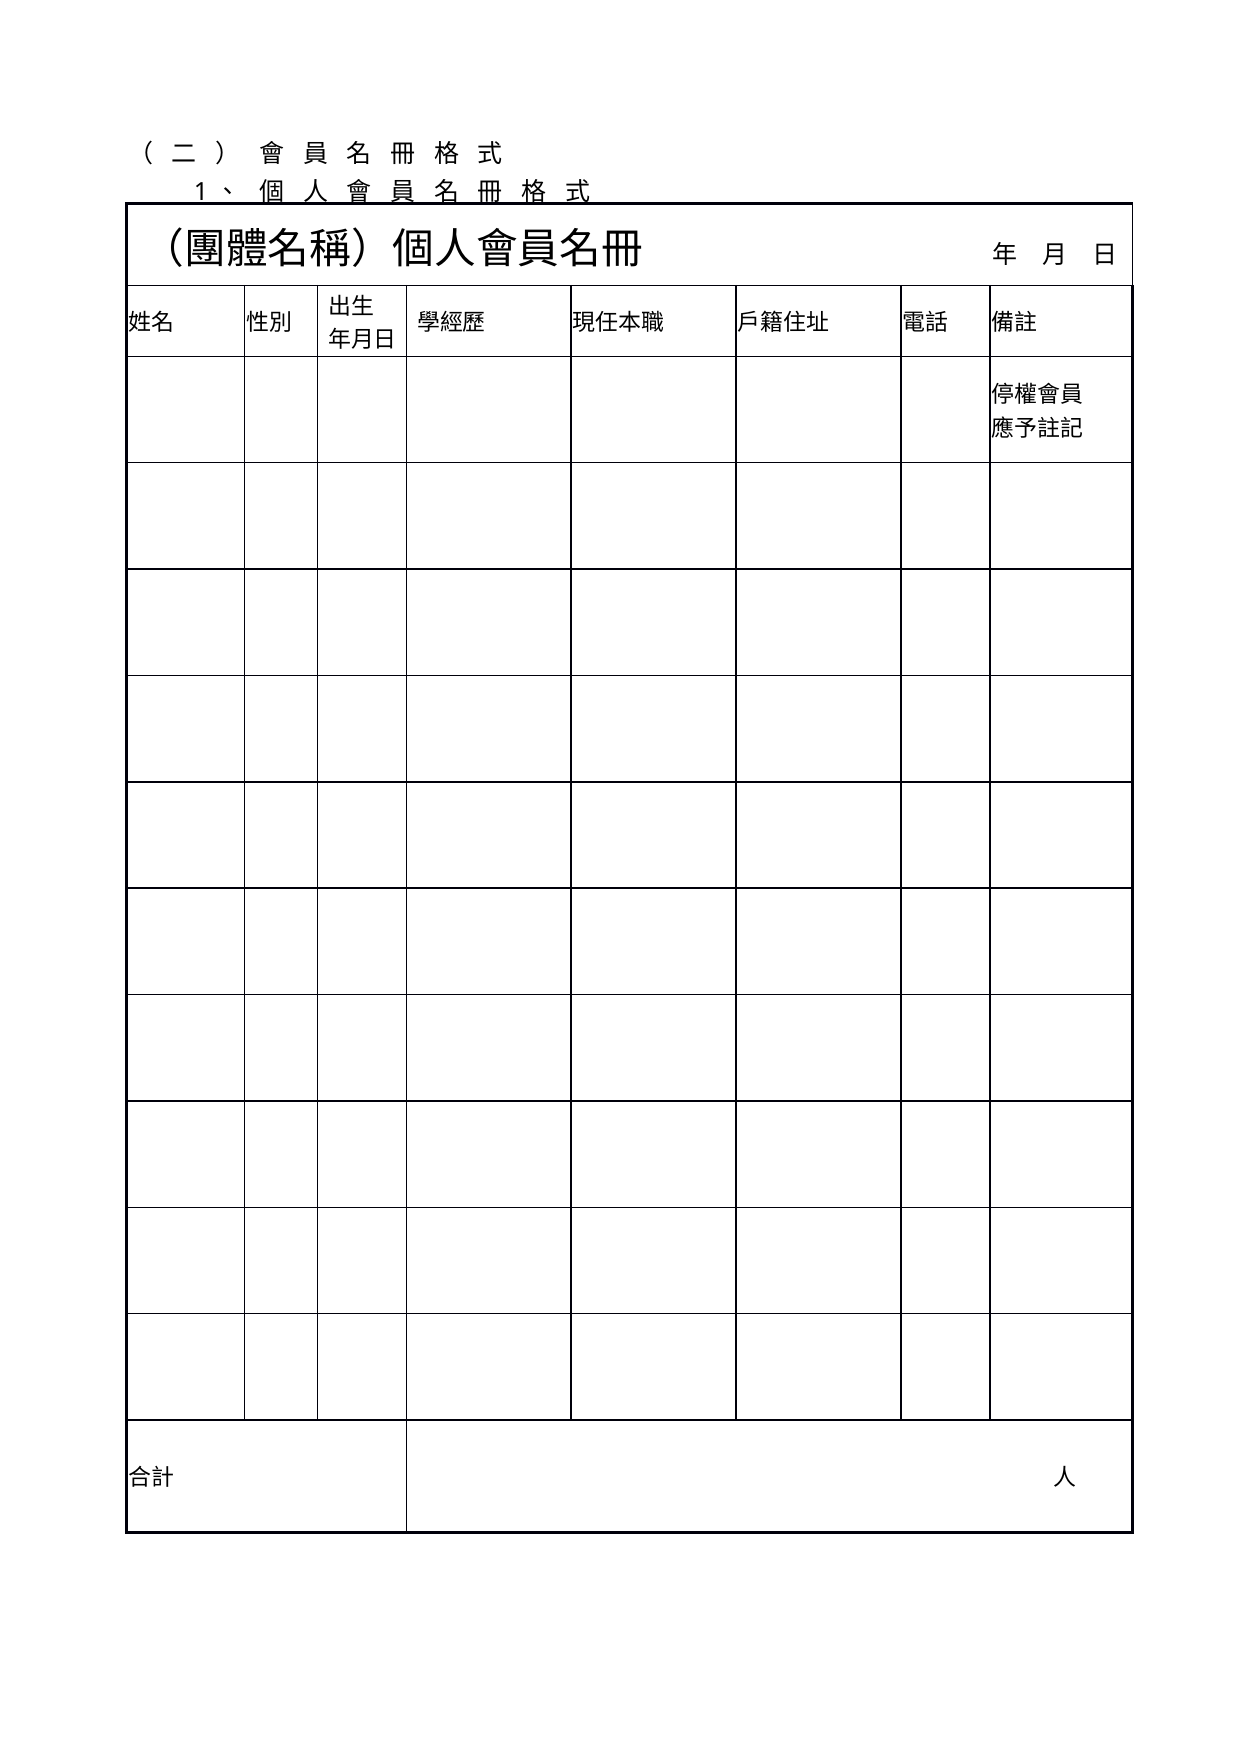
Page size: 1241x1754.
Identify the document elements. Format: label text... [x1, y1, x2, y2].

table_cell [318, 1314, 406, 1419]
table_cell 戶籍住址 [737, 286, 900, 356]
table_cell [991, 1314, 1131, 1419]
table_cell [737, 889, 900, 994]
table_cell [737, 1314, 900, 1419]
table_cell [737, 676, 900, 781]
table_cell [902, 1208, 989, 1313]
table_cell [318, 1102, 406, 1206]
table_cell [737, 357, 900, 462]
table_cell [407, 676, 570, 781]
table_cell 電話 [902, 286, 989, 356]
table_cell [902, 783, 989, 887]
table_cell [407, 1208, 570, 1313]
table_cell [128, 889, 244, 994]
table_cell 停權會員 應予註記 [991, 357, 1131, 462]
table_cell [128, 676, 244, 781]
table_cell [991, 889, 1131, 994]
table_cell [902, 357, 989, 462]
table_cell 學經歷 [407, 286, 570, 356]
table_cell 備註 [991, 286, 1131, 356]
table_cell 出生 年月日 [318, 286, 406, 356]
table_cell [902, 570, 989, 674]
table_cell [902, 463, 989, 568]
table_cell [407, 463, 570, 568]
table_cell [128, 783, 244, 887]
table_cell [572, 1314, 735, 1419]
table_cell [902, 676, 989, 781]
table_cell 姓名 [128, 286, 244, 356]
table_cell 人 [407, 1421, 1131, 1531]
table_cell [407, 995, 570, 1100]
table_cell [572, 570, 735, 674]
table_cell [407, 1102, 570, 1206]
table_cell [128, 463, 244, 568]
table_cell [407, 1314, 570, 1419]
table_cell [902, 1314, 989, 1419]
table_cell 現任本職 [572, 286, 735, 356]
table_cell [318, 570, 406, 674]
table_header （團體名稱）個人會員名冊 年 月 日 [128, 205, 1132, 285]
text 1、個人會員名冊格式 [178, 164, 1112, 202]
table_cell [245, 463, 317, 568]
table_cell [572, 1208, 735, 1313]
table_cell [407, 889, 570, 994]
table_cell [318, 995, 406, 1100]
table_cell [407, 570, 570, 674]
table_cell [737, 1208, 900, 1313]
table_cell [902, 889, 989, 994]
table_cell [737, 995, 900, 1100]
table_cell [245, 995, 317, 1100]
table_cell [737, 570, 900, 674]
table_cell [318, 676, 406, 781]
table_cell [991, 783, 1131, 887]
table_cell [572, 357, 735, 462]
table_cell [245, 570, 317, 674]
table_cell [245, 676, 317, 781]
table_cell [245, 1102, 317, 1206]
table_cell [991, 676, 1131, 781]
table_cell [245, 357, 317, 462]
table_cell [572, 783, 735, 887]
table_cell [245, 889, 317, 994]
table_cell [991, 1102, 1131, 1206]
table_cell [318, 1208, 406, 1313]
table_cell [991, 995, 1131, 1100]
table_cell [572, 1102, 735, 1206]
table_cell [318, 357, 406, 462]
table_cell [128, 1208, 244, 1313]
table_cell 合計 [128, 1421, 406, 1531]
table_cell [318, 889, 406, 994]
table_cell [128, 1102, 244, 1206]
table_cell [318, 463, 406, 568]
table_cell [737, 1102, 900, 1206]
table_cell [572, 463, 735, 568]
table_cell [128, 357, 244, 462]
table_cell [991, 570, 1131, 674]
table_cell [737, 463, 900, 568]
text （二）會員名冊格式 [128, 127, 1112, 164]
table_cell [245, 783, 317, 887]
table_cell [128, 1314, 244, 1419]
table_cell [902, 1102, 989, 1206]
table_cell [128, 995, 244, 1100]
table_cell [245, 1314, 317, 1419]
table_cell [407, 357, 570, 462]
table_cell [245, 1208, 317, 1313]
table_cell [572, 889, 735, 994]
table_cell [572, 676, 735, 781]
table_cell [991, 463, 1131, 568]
table_cell [572, 995, 735, 1100]
table_cell [737, 783, 900, 887]
table_cell [902, 995, 989, 1100]
table_cell 性別 [245, 286, 317, 356]
table_cell [407, 783, 570, 887]
table_cell [128, 570, 244, 674]
table_cell [991, 1208, 1131, 1313]
table_cell [318, 783, 406, 887]
